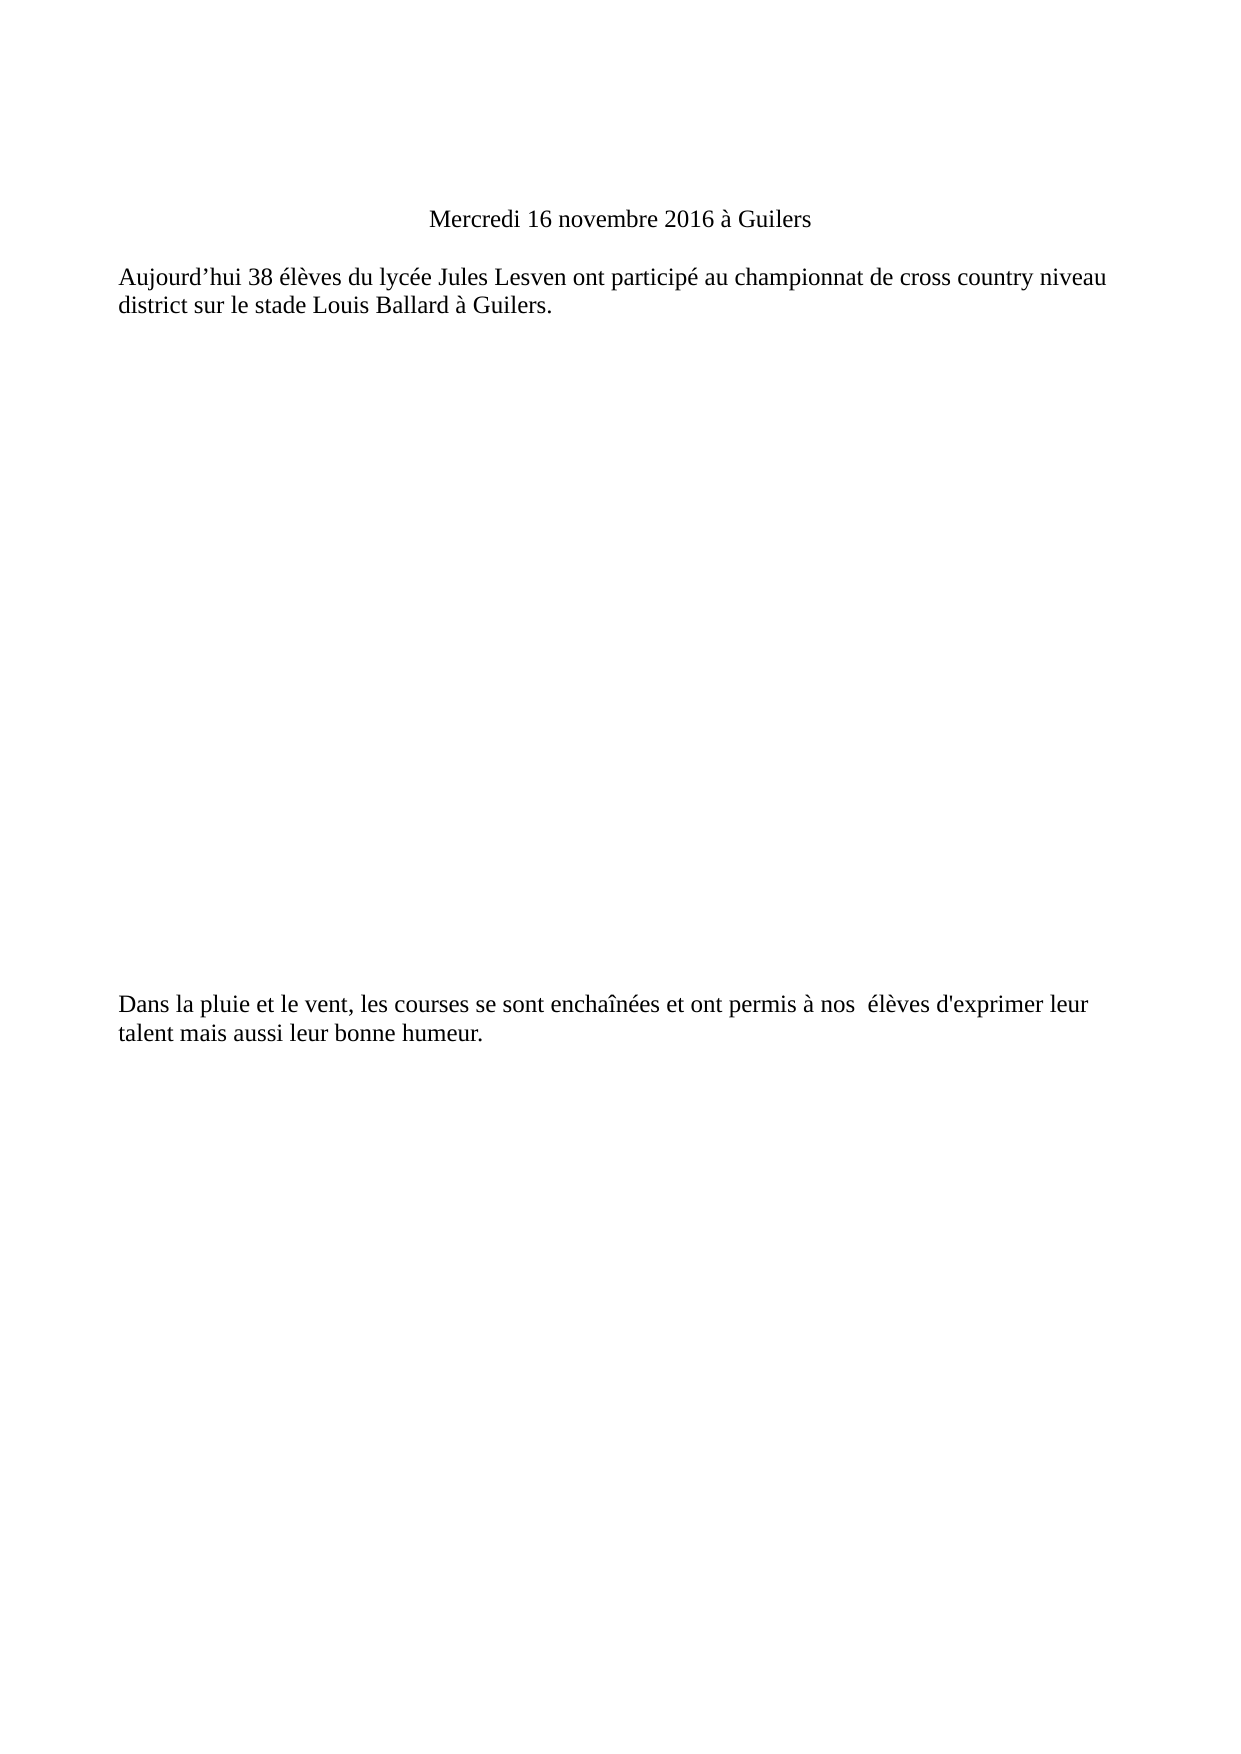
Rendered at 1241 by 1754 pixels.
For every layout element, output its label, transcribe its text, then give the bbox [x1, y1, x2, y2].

text Aujourd’hui 38 élèves du lycée Jules Lesven ont participé au championnat de cross country niveau district sur le stade Louis Ballard à Guilers. [118, 262, 1122, 319]
text Dans la pluie et le vent, les courses se sont enchaînées et ont permis à nos élèves d'exprimer leur talent mais aussi leur bonne humeur. [118, 989, 1122, 1046]
text Mercredi 16 novembre 2016 à Guilers [118, 204, 1122, 233]
